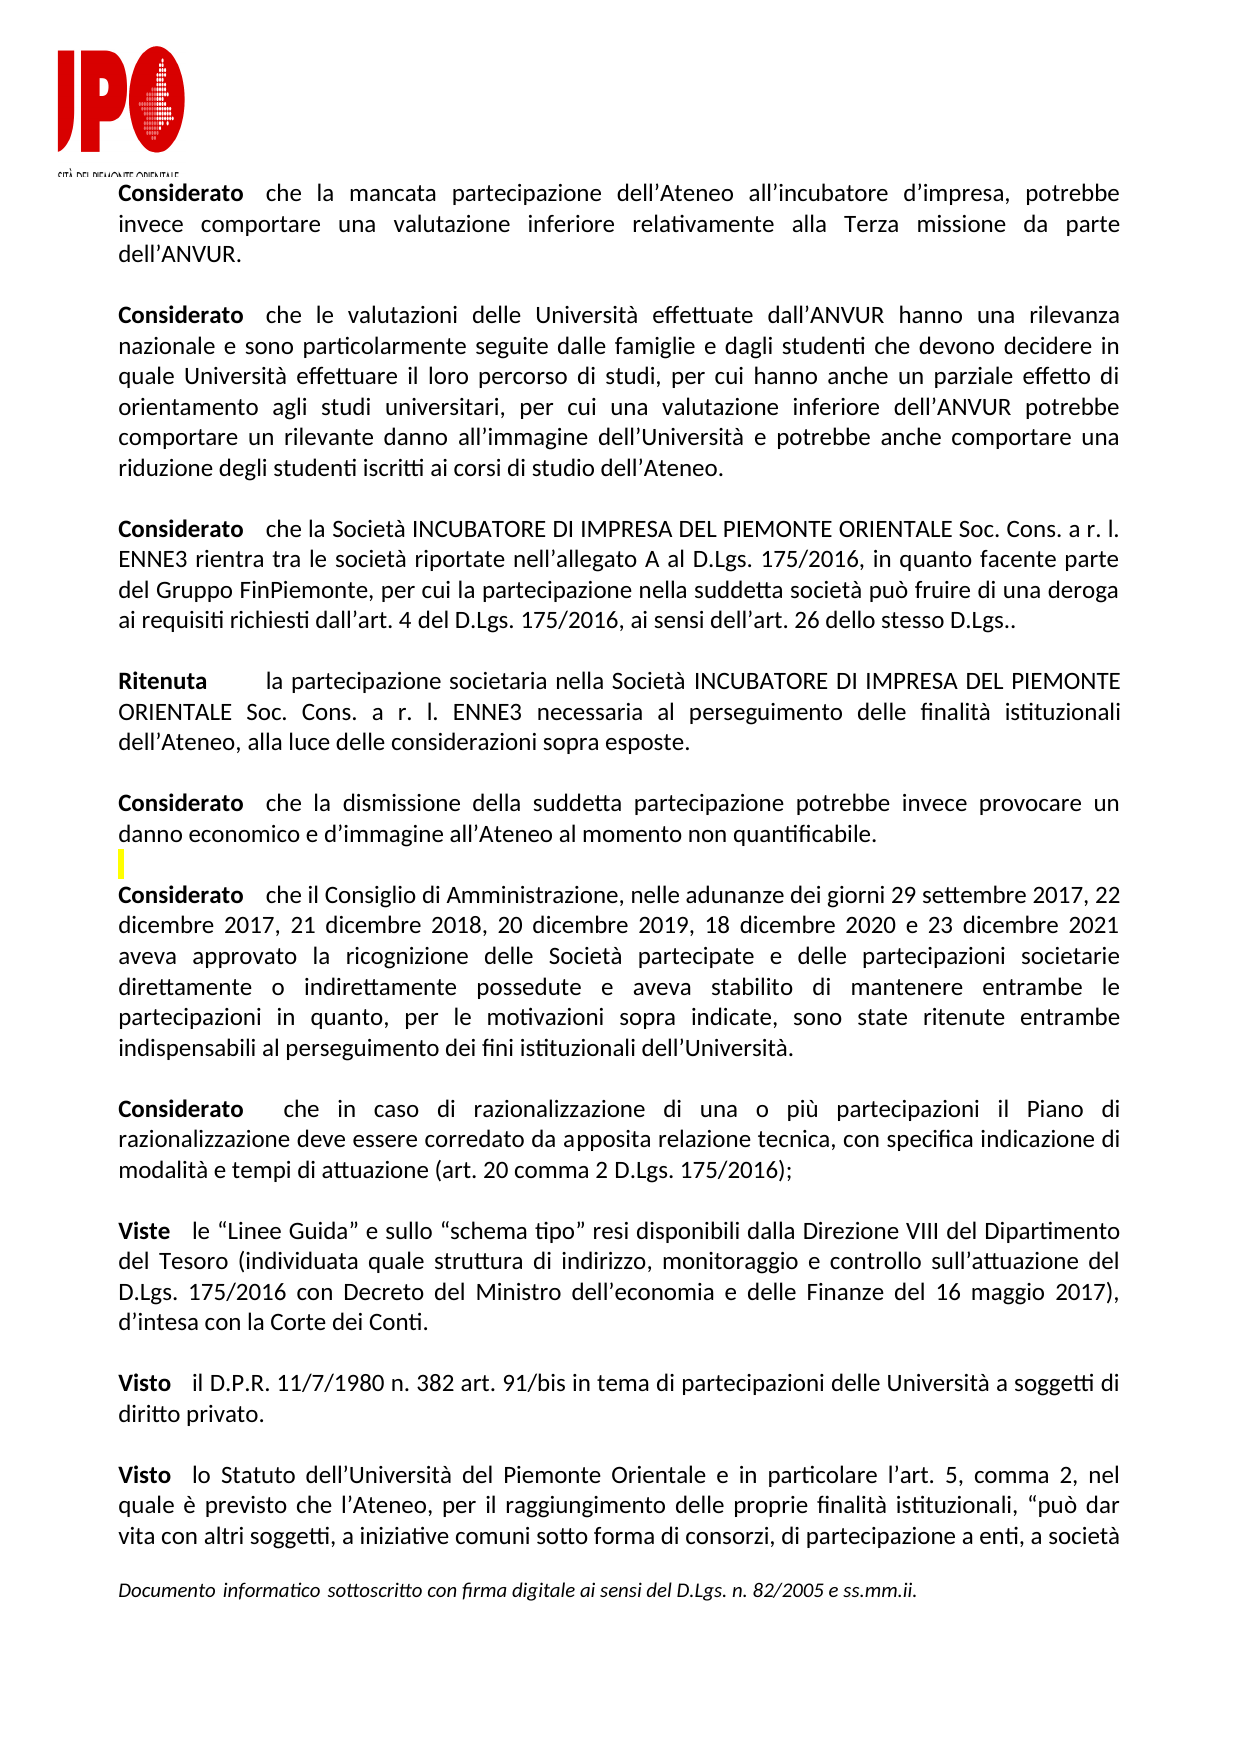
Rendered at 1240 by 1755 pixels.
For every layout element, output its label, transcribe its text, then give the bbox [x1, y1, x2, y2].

text Considerato che la dismissione della suddetta partecipazione potrebbe invece provocare un danno economico e d’immagine all’Ateneo al momento non quantificabile. [118, 788, 1121, 849]
text Considerato che il Consiglio di Amministrazione, nelle adunanze dei giorni 29 settembre 2017, 22 dicembre 2017, 21 dicembre 2018, 20 dicembre 2019, 18 dicembre 2020 e 23 dicembre 2021 aveva approvato la ricognizione delle Società partecipate e delle partecipazioni societarie direttamente o indirettamente possedute e aveva stabilito di mantenere entrambe le partecipazioni in quanto, per le motivazioni sopra indicate, sono state ritenute entrambe indispensabili al perseguimento dei fini istituzionali dell’Università. [118, 879, 1121, 1062]
text Considerato che la Società INCUBATORE DI IMPRESA DEL PIEMONTE ORIENTALE Soc. Cons. a r. l. ENNE3 rientra tra le società riportate nell’allegato A al D.Lgs. 175/2016, in quanto facente parte del Gruppo FinPiemonte, per cui la partecipazione nella suddetta società può fruire di una deroga ai requisiti richiesti dall’art. 4 del D.Lgs. 175/2016, ai sensi dell’art. 26 dello stesso D.Lgs.. [118, 513, 1121, 635]
text Ritenuta la partecipazione societaria nella Società INCUBATORE DI IMPRESA DEL PIEMONTE ORIENTALE Soc. Cons. a r. l. ENNE3 necessaria al perseguimento delle finalità istituzionali dell’Ateneo, alla luce delle considerazioni sopra esposte. [118, 666, 1121, 757]
text Considerato che in caso di razionalizzazione di una o più partecipazioni il Piano di razionalizzazione deve essere corredato da apposita relazione tecnica, con specifica indicazione di modalità e tempi di attuazione (art. 20 comma 2 D.Lgs. 175/2016); [118, 1093, 1121, 1184]
text Considerato che la mancata partecipazione dell’Ateneo all’incubatore d’impresa, potrebbe invece comportare una valutazione inferiore relativamente alla Terza missione da parte dell’ANVUR. [118, 177, 1121, 269]
text Visto lo Statuto dell’Università del Piemonte Orientale e in particolare l’art. 5, comma 2, nel quale è previsto che l’Ateneo, per il raggiungimento delle proprie finalità istituzionali, “può dar vita con altri soggetti, a iniziative comuni sotto forma di consorzi, di partecipazione a enti, a società [118, 1459, 1121, 1551]
text Visto il D.P.R. 11/7/1980 n. 382 art. 91/bis in tema di partecipazioni delle Università a soggetti di diritto privato. [118, 1367, 1121, 1428]
text Considerato che le valutazioni delle Università effettuate dall’ANVUR hanno una rilevanza nazionale e sono particolarmente seguite dalle famiglie e dagli studenti che devono decidere in quale Università effettuare il loro percorso di studi, per cui hanno anche un parziale effetto di orientamento agli studi universitari, per cui una valutazione inferiore dell’ANVUR potrebbe comportare un rilevante danno all’immagine dell’Università e potrebbe anche comportare una riduzione degli studenti iscritti ai corsi di studio dell’Ateneo. [118, 299, 1121, 482]
text Viste le “Linee Guida” e sullo “schema tipo” resi disponibili dalla Direzione VIII del Dipartimento del Tesoro (individuata quale struttura di indirizzo, monitoraggio e controllo sull’attuazione del D.Lgs. 175/2016 con Decreto del Ministro dell’economia e delle Finanze del 16 maggio 2017), d’intesa con la Corte dei Conti. [118, 1215, 1121, 1337]
